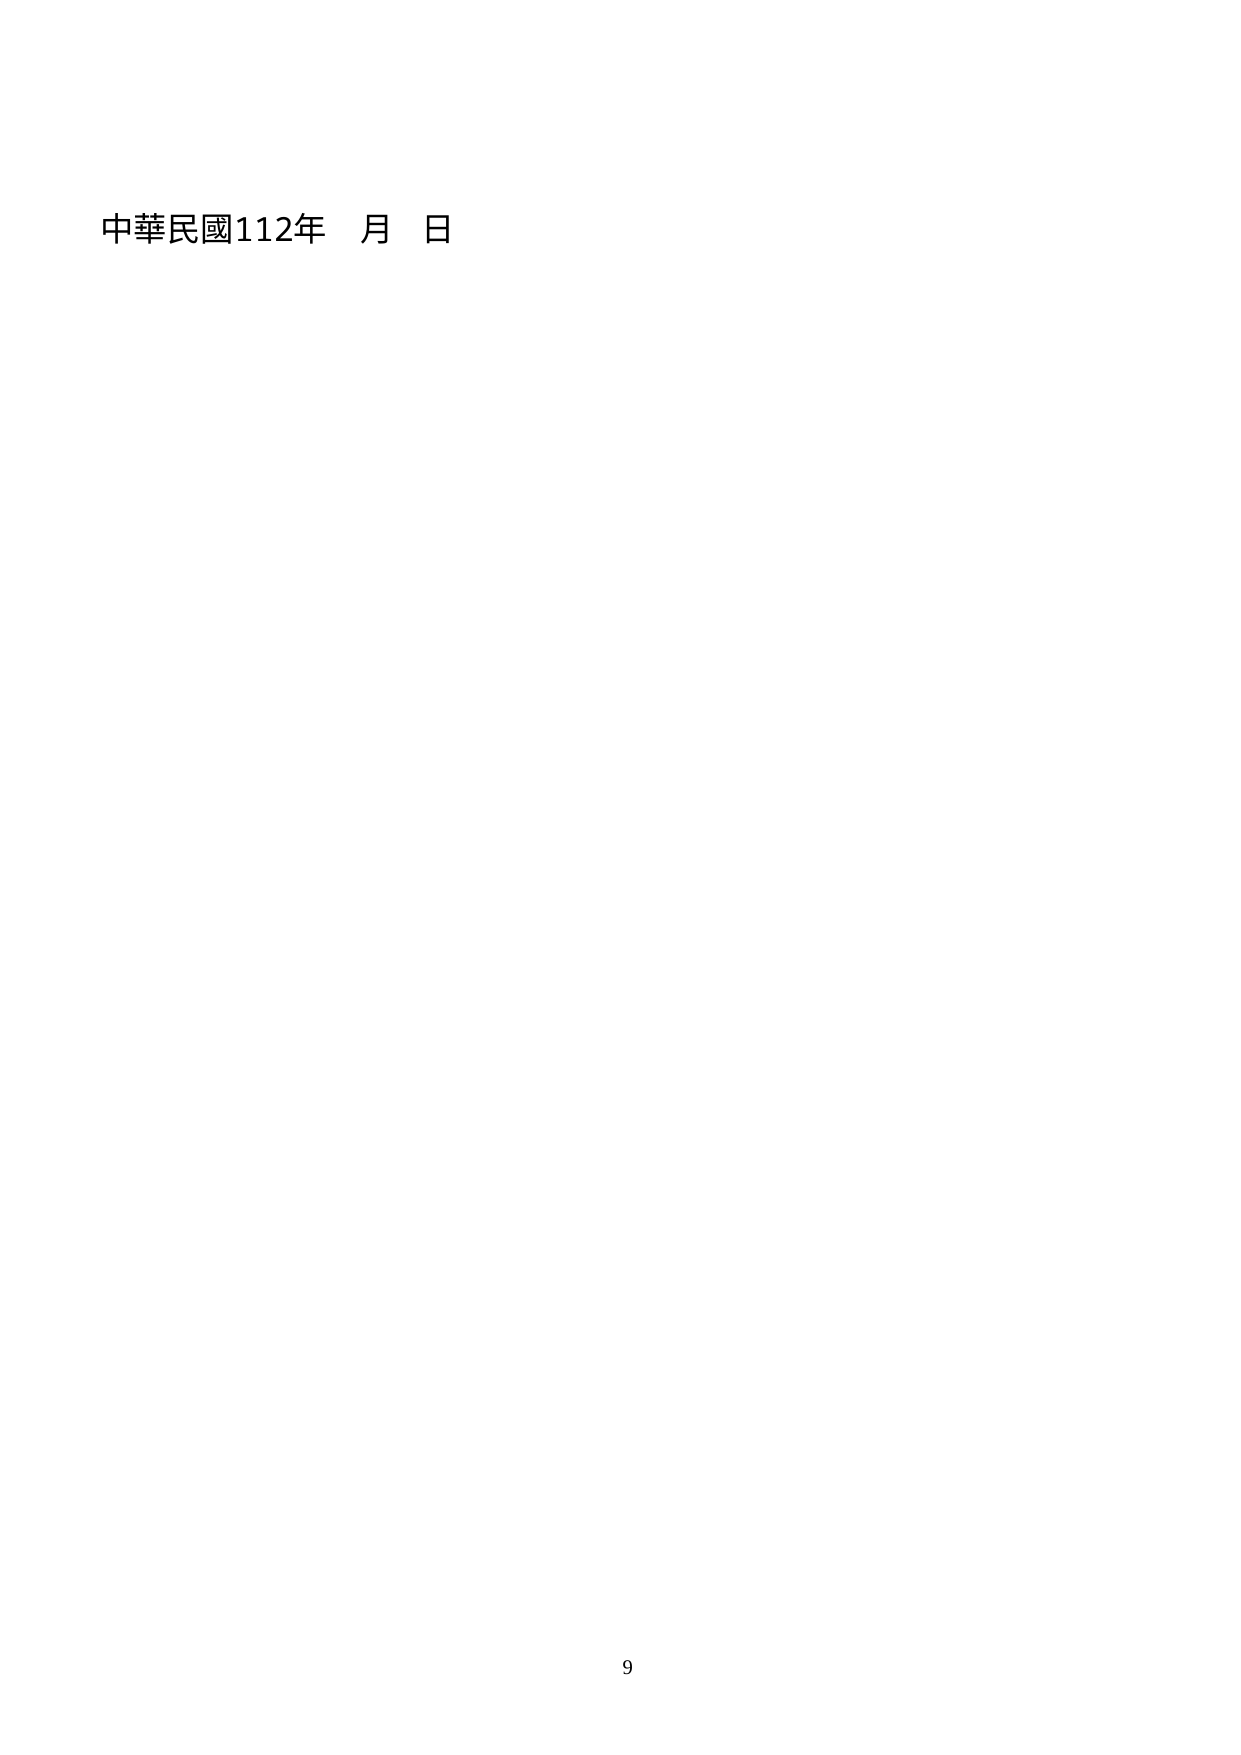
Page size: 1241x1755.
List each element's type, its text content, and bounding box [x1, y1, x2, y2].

text 中華民國112年 月 日 [92, 203, 454, 251]
